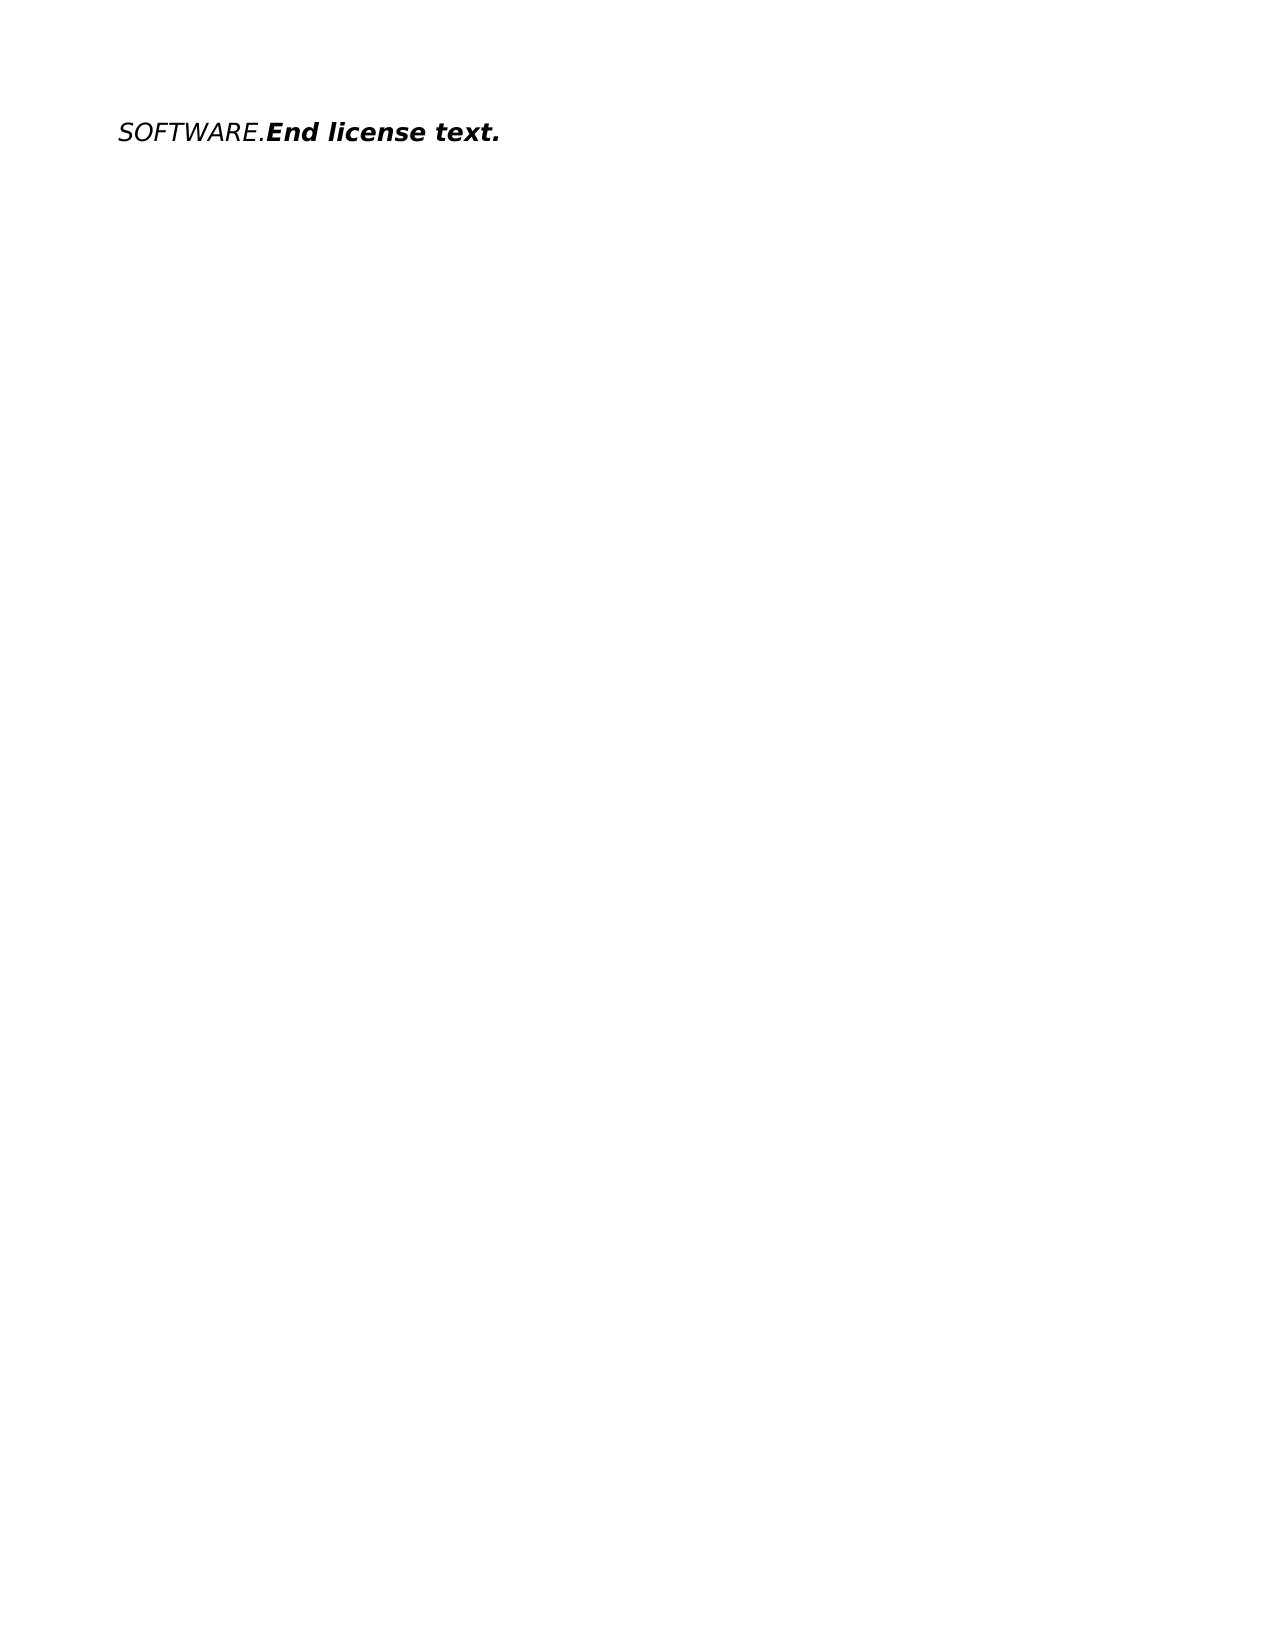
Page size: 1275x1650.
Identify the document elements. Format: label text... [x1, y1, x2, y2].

text SOFTWARE.End license text. [118, 118, 1157, 147]
